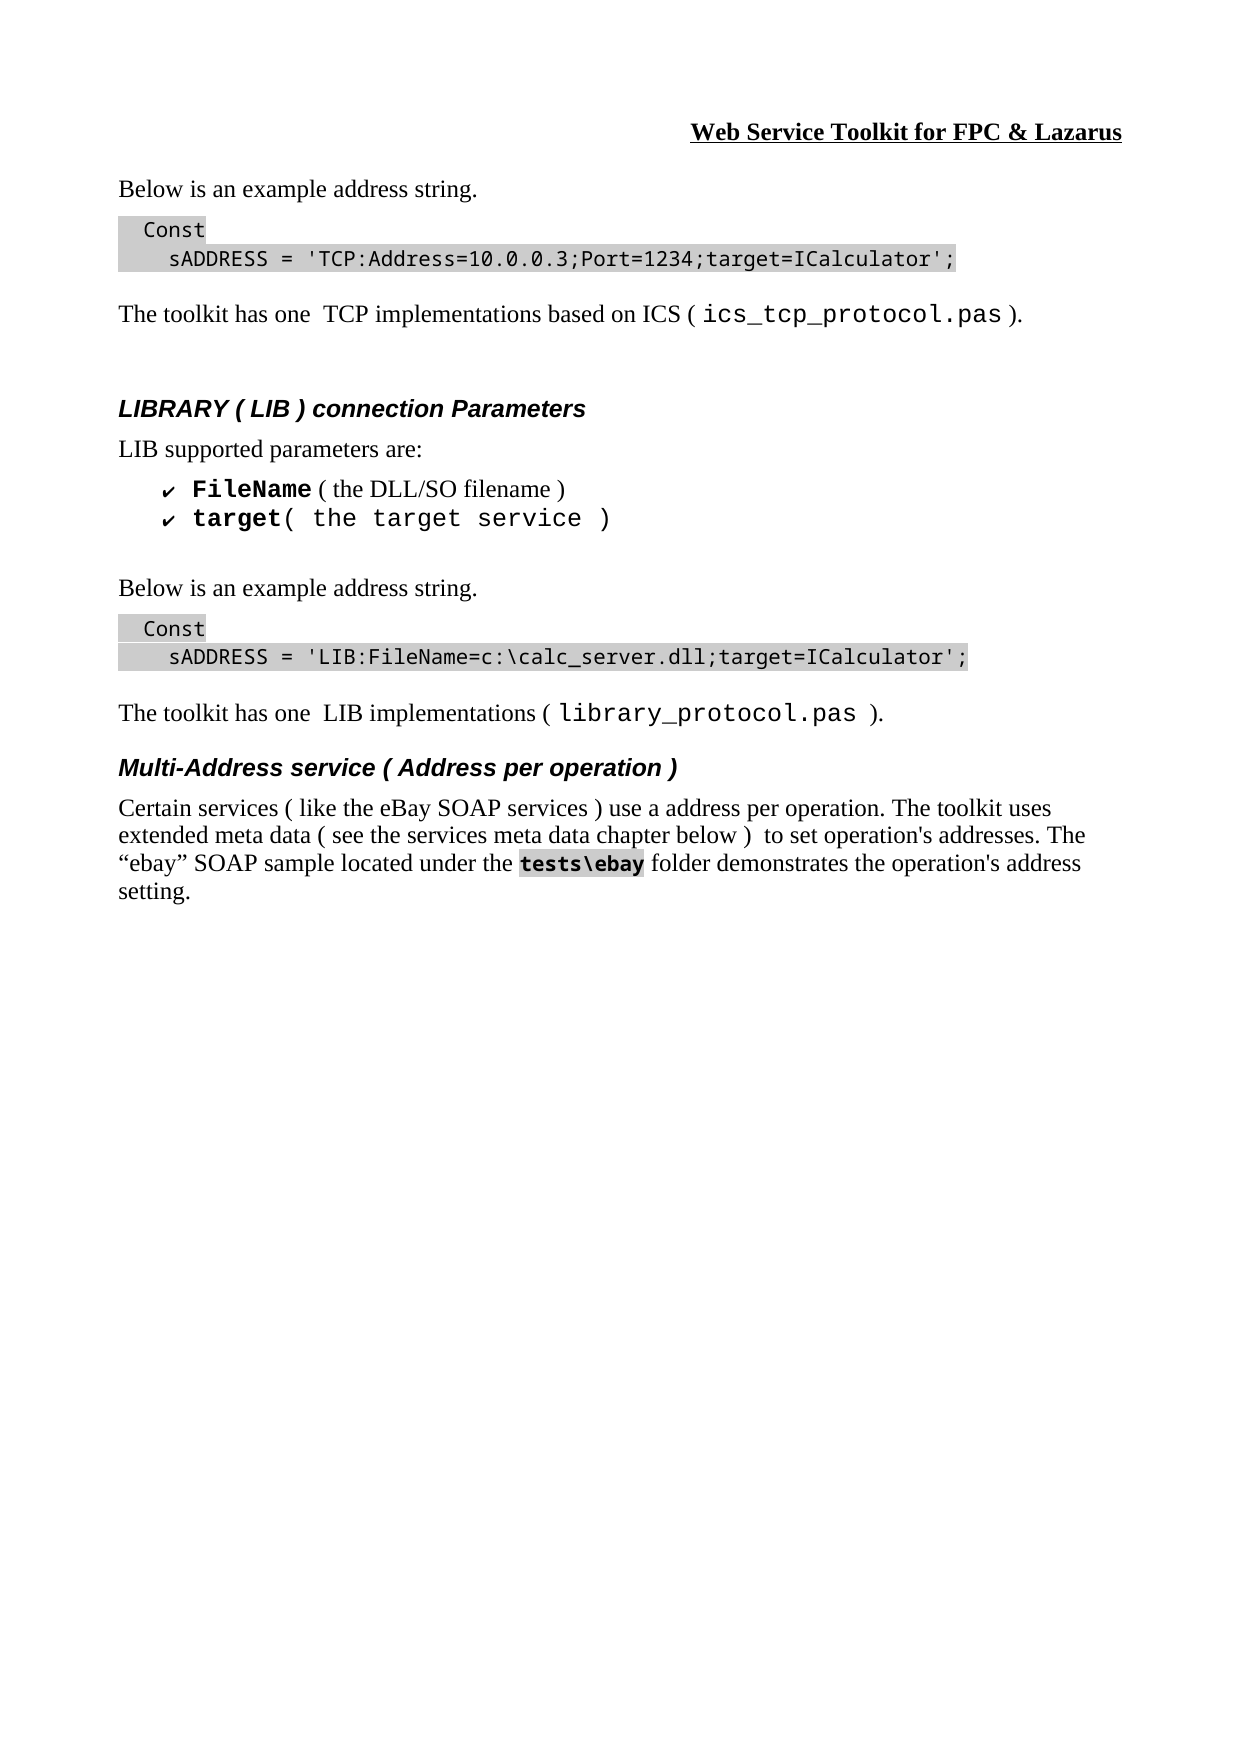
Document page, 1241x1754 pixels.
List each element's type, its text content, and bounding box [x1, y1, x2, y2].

text Certain services ( like the eBay SOAP services ) use a address per operation. The toolkit uses extended meta data ( see the services meta data chapter below ) to set operation's addresses. The “ebay” SOAP sample located under the tests\ebay folder demonstrates the operation's address setting. [118, 794, 1122, 905]
text The toolkit has one LIB implementations ( library_protocol.pas ). [118, 699, 1122, 728]
text Const [118, 614, 1122, 642]
text Below is an example address string. [118, 574, 1122, 602]
list FileName ( the DLL/SO filename ) [162, 476, 1122, 505]
text Const [118, 216, 1122, 244]
text The toolkit has one TCP implementations based on ICS ( ics_tcp_protocol.pas ). [118, 300, 1122, 330]
list target( the target service ) [162, 505, 1122, 534]
text sADDRESS = 'LIB:FileName=c:\calc_server.dll;target=ICalculator'; [118, 642, 1122, 671]
text LIB supported parameters are: [118, 435, 1122, 463]
text sADDRESS = 'TCP:Address=10.0.0.3;Port=1234;target=ICalculator'; [118, 244, 1122, 272]
subtitle Multi-Address service ( Address per operation ) [118, 753, 1122, 781]
text Below is an example address string. [118, 175, 1122, 203]
subtitle LIBRARY ( LIB ) connection Parameters [118, 395, 1122, 423]
